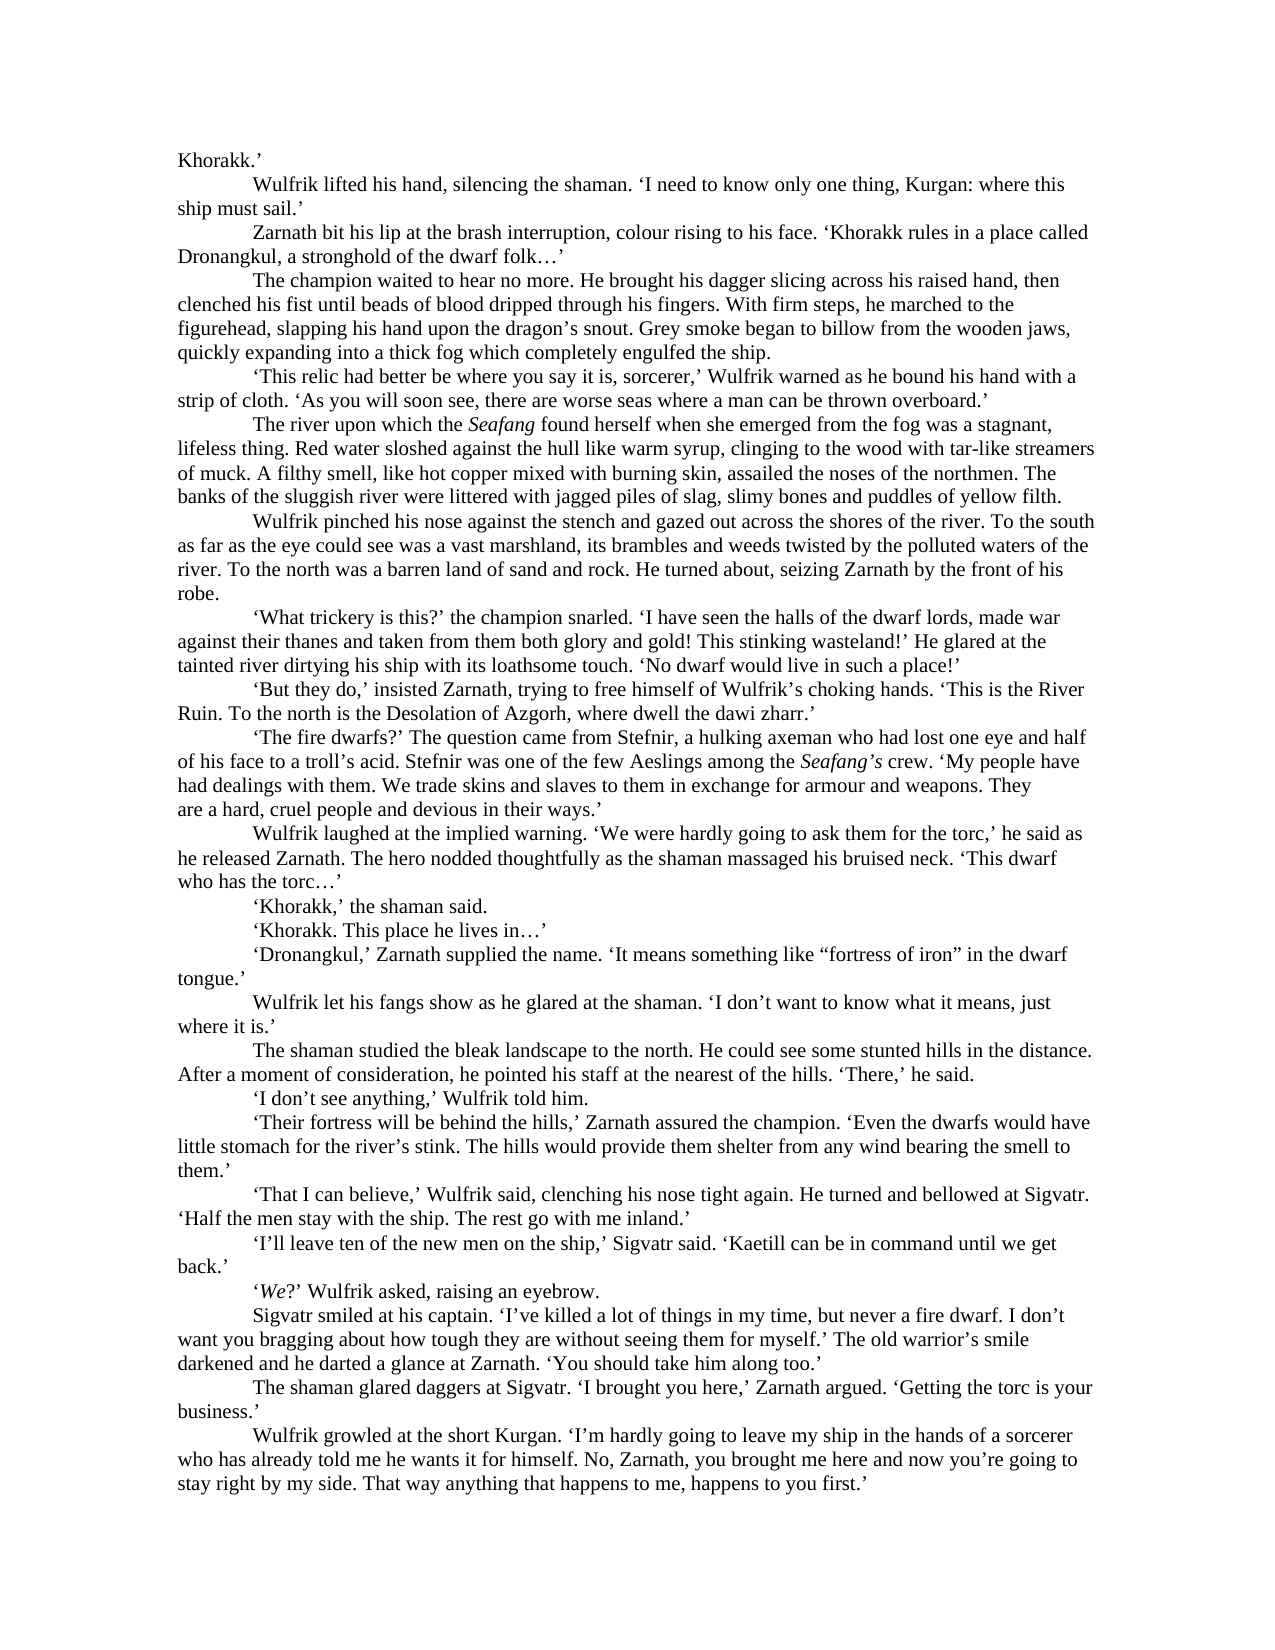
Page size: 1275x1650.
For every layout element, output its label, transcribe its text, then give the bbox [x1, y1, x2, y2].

text Wulfrik pinched his nose against the stench and gazed out across the shores of the river. To the south as far as the eye could see was a vast marshland, its brambles and weeds twisted by the polluted waters of the river. To the north was a barren land of sand and rock. He turned about, seizing Zarnath by the front of his robe. [177, 508, 1098, 605]
text ‘This relic had better be where you say it is, sorcerer,’ Wulfrik warned as he bound his hand with a strip of cloth. ‘As you will soon see, there are worse seas where a man can be thrown overboard.’ [177, 364, 1098, 412]
text The shaman studied the bleak landscape to the north. He could see some stunted hills in the distance. After a moment of consideration, he pointed his staff at the nearest of the hills. ‘There,’ he said. [177, 1038, 1098, 1086]
text Wulfrik lifted his hand, silencing the shaman. ‘I need to know only one thing, Kurgan: where this ship must sail.’ [177, 172, 1098, 220]
text ‘That I can believe,’ Wulfrik said, clenching his nose tight again. He turned and bellowed at Sigvatr. ‘Half the men stay with the ship. The rest go with me inland.’ [177, 1182, 1098, 1230]
text Khorakk.’ [177, 148, 1098, 172]
text ‘I’ll leave ten of the new men on the ship,’ Sigvatr said. ‘Kaetill can be in command until we get back.’ [177, 1230, 1098, 1278]
text ‘But they do,’ insisted Zarnath, trying to free himself of Wulfrik’s choking hands. ‘This is the River Ruin. To the north is the Desolation of Azgorh, where dwell the dawi zharr.’ [177, 677, 1098, 725]
text ‘Khorakk. This place he lives in…’ [177, 918, 1098, 942]
text ‘The fire dwarfs?’ The question came from Stefnir, a hulking axeman who had lost one eye and half of his face to a troll’s acid. Stefnir was one of the few Aeslings among the Seafang’s crew. ‘My people have had dealings with them. We trade skins and slaves to them in exchange for armour and weapons. They are a hard, cruel people and devious in their ways.’ [177, 725, 1098, 821]
text The river upon which the Seafang found herself when she emerged from the fog was a stagnant, lifeless thing. Red water sloshed against the hull like warm syrup, clinging to the wood with tar-like streamers of muck. A filthy smell, like hot copper mixed with burning skin, assailed the noses of the northmen. The banks of the sluggish river were littered with jagged piles of slag, slimy bones and puddles of yellow filth. [177, 412, 1098, 508]
text ‘Their fortress will be behind the hills,’ Zarnath assured the champion. ‘Even the dwarfs would have little stomach for the river’s stink. The hills would provide them shelter from any wind bearing the smell to them.’ [177, 1110, 1098, 1182]
text ‘I don’t see anything,’ Wulfrik told him. [177, 1086, 1098, 1110]
text The champion waited to hear no more. He brought his dagger slicing across his raised hand, then clenched his fist until beads of blood dripped through his fingers. With firm steps, he marched to the figurehead, slapping his hand upon the dragon’s snout. Grey smoke began to billow from the wooden jaws, quickly expanding into a thick fog which completely engulfed the ship. [177, 268, 1098, 364]
text Wulfrik let his fangs show as he glared at the shaman. ‘I don’t want to know what it means, just where it is.’ [177, 990, 1098, 1038]
text ‘Dronangkul,’ Zarnath supplied the name. ‘It means something like “fortress of iron” in the dwarf tongue.’ [177, 942, 1098, 990]
text ‘Khorakk,’ the shaman said. [177, 893, 1098, 918]
text Wulfrik laughed at the implied warning. ‘We were hardly going to ask them for the torc,’ he said as he released Zarnath. The hero nodded thoughtfully as the shaman massaged his bruised neck. ‘This dwarf who has the torc…’ [177, 821, 1098, 893]
text ‘We?’ Wulfrik asked, raising an eyebrow. [177, 1278, 1098, 1303]
text Sigvatr smiled at his captain. ‘I’ve killed a lot of things in my time, but never a fire dwarf. I don’t want you bragging about how tough they are without seeing them for myself.’ The old warrior’s smile darkened and he darted a glance at Zarnath. ‘You should take him along too.’ [177, 1303, 1098, 1375]
text Wulfrik growled at the short Kurgan. ‘I’m hardly going to leave my ship in the hands of a sorcerer who has already told me he wants it for himself. No, Zarnath, you brought me here and now you’re going to stay right by my side. That way anything that happens to me, happens to you first.’ [177, 1423, 1098, 1495]
text Zarnath bit his lip at the brash interruption, colour rising to his face. ‘Khorakk rules in a place called Dronangkul, a stronghold of the dwarf folk…’ [177, 220, 1098, 268]
text ‘What trickery is this?’ the champion snarled. ‘I have seen the halls of the dwarf lords, made war against their thanes and taken from them both glory and gold! This stinking wasteland!’ He glared at the tainted river dirtying his ship with its loathsome touch. ‘No dwarf would live in such a place!’ [177, 605, 1098, 677]
text The shaman glared daggers at Sigvatr. ‘I brought you here,’ Zarnath argued. ‘Getting the torc is your business.’ [177, 1375, 1098, 1423]
